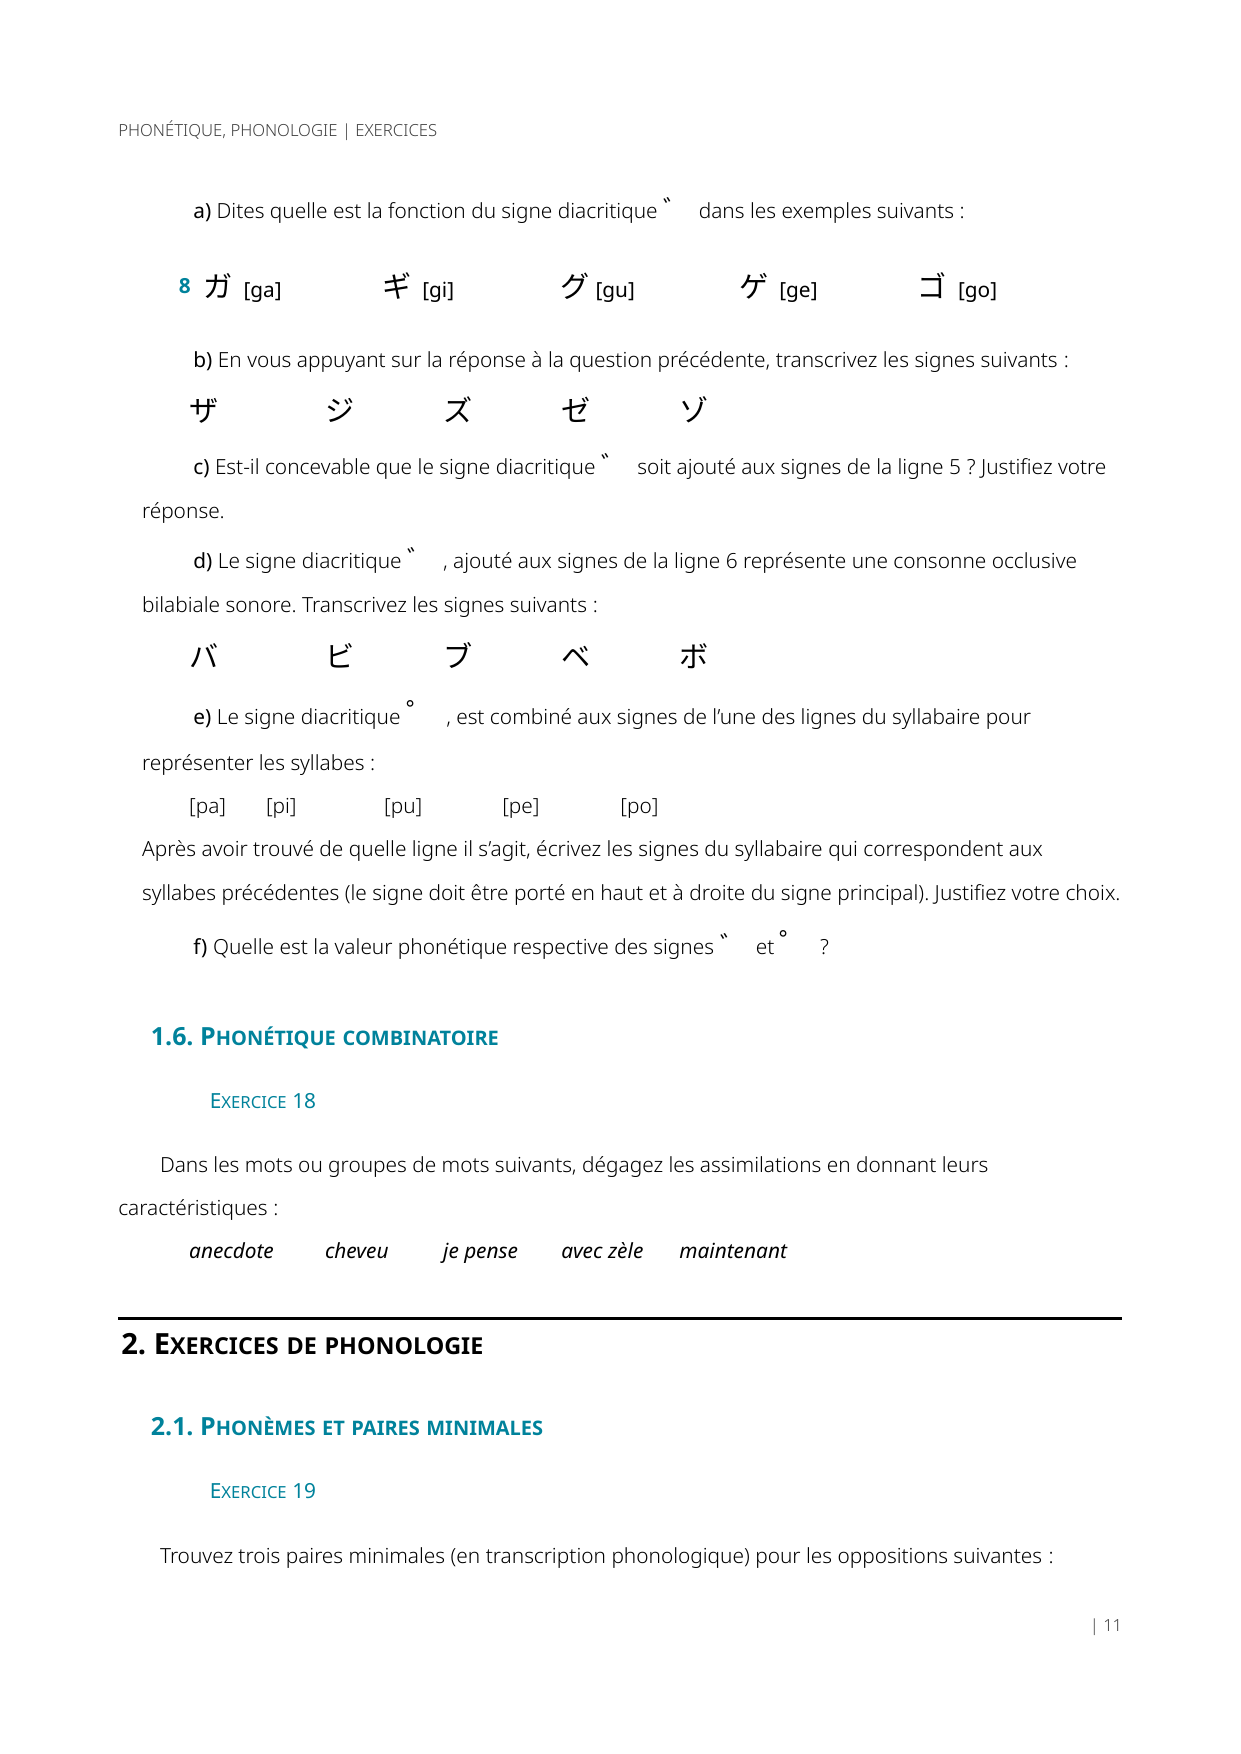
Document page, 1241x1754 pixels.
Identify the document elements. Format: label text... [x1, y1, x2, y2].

table_header ガ [ga] [198, 253, 376, 318]
list En vous appuyant sur la réponse à la question précédente, transcrivez les signes suivants : [142, 345, 1122, 373]
table_header 8 [148, 253, 197, 318]
table_header ゴ [go] [912, 253, 1093, 318]
list Le signe diacritique ゛ , ajouté aux signes de la ligne 6 représente une consonne occlusive bilabiale sonore. Transcrivez les signes suivants : [142, 539, 1122, 619]
table_header グ [gu] [555, 253, 733, 318]
list ザ ジ ズ ゼ ゾ [189, 388, 1122, 430]
text Dans les mots ou groupes de mots suivants, dégagez les assimilations en donnant leurs caractéristiques : [118, 1150, 1122, 1222]
list [pa] [pi] [pu] [pe] [po] [189, 791, 1122, 820]
list Quelle est la valeur phonétique respective des signes ゛ et ゜ ? [142, 921, 1122, 963]
subtitle Exercices de phonologie [118, 1320, 1122, 1366]
list バ ビ ブ ベ ボ [189, 634, 1122, 676]
text anecdote cheveu je pense avec zèle maintenant [189, 1237, 1122, 1265]
table_header ギ [gi] [376, 253, 555, 318]
subtitle Exercice 18 [207, 1083, 1078, 1117]
list Est-il concevable que le signe diacritique ゛ soit ajouté aux signes de la ligne 5 ? Justifiez votre réponse. [142, 445, 1122, 525]
subtitle Phonétique combinatoire [148, 1015, 1093, 1055]
list Le signe diacritique ゜ , est combiné aux signes de l’une des lignes du syllabaire pour représenter les syllabes : [142, 691, 1122, 776]
text Trouvez trois paires minimales (en transcription phonologique) pour les oppositions suivantes : [118, 1541, 1122, 1569]
table_header ゲ [ge] [733, 253, 912, 318]
list Après avoir trouvé de quelle ligne il s’agit, écrivez les signes du syllabaire qui correspondent aux syllabes précédentes (le signe doit être porté en haut et à droite du signe principal). Justifiez votre choix. [142, 834, 1122, 906]
subtitle Exercice 19 [207, 1473, 1078, 1508]
subtitle Phonèmes et paires minimales [148, 1406, 1093, 1446]
list Dites quelle est la fonction du signe diacritique ゛ dans les exemples suivants : [142, 189, 1122, 226]
